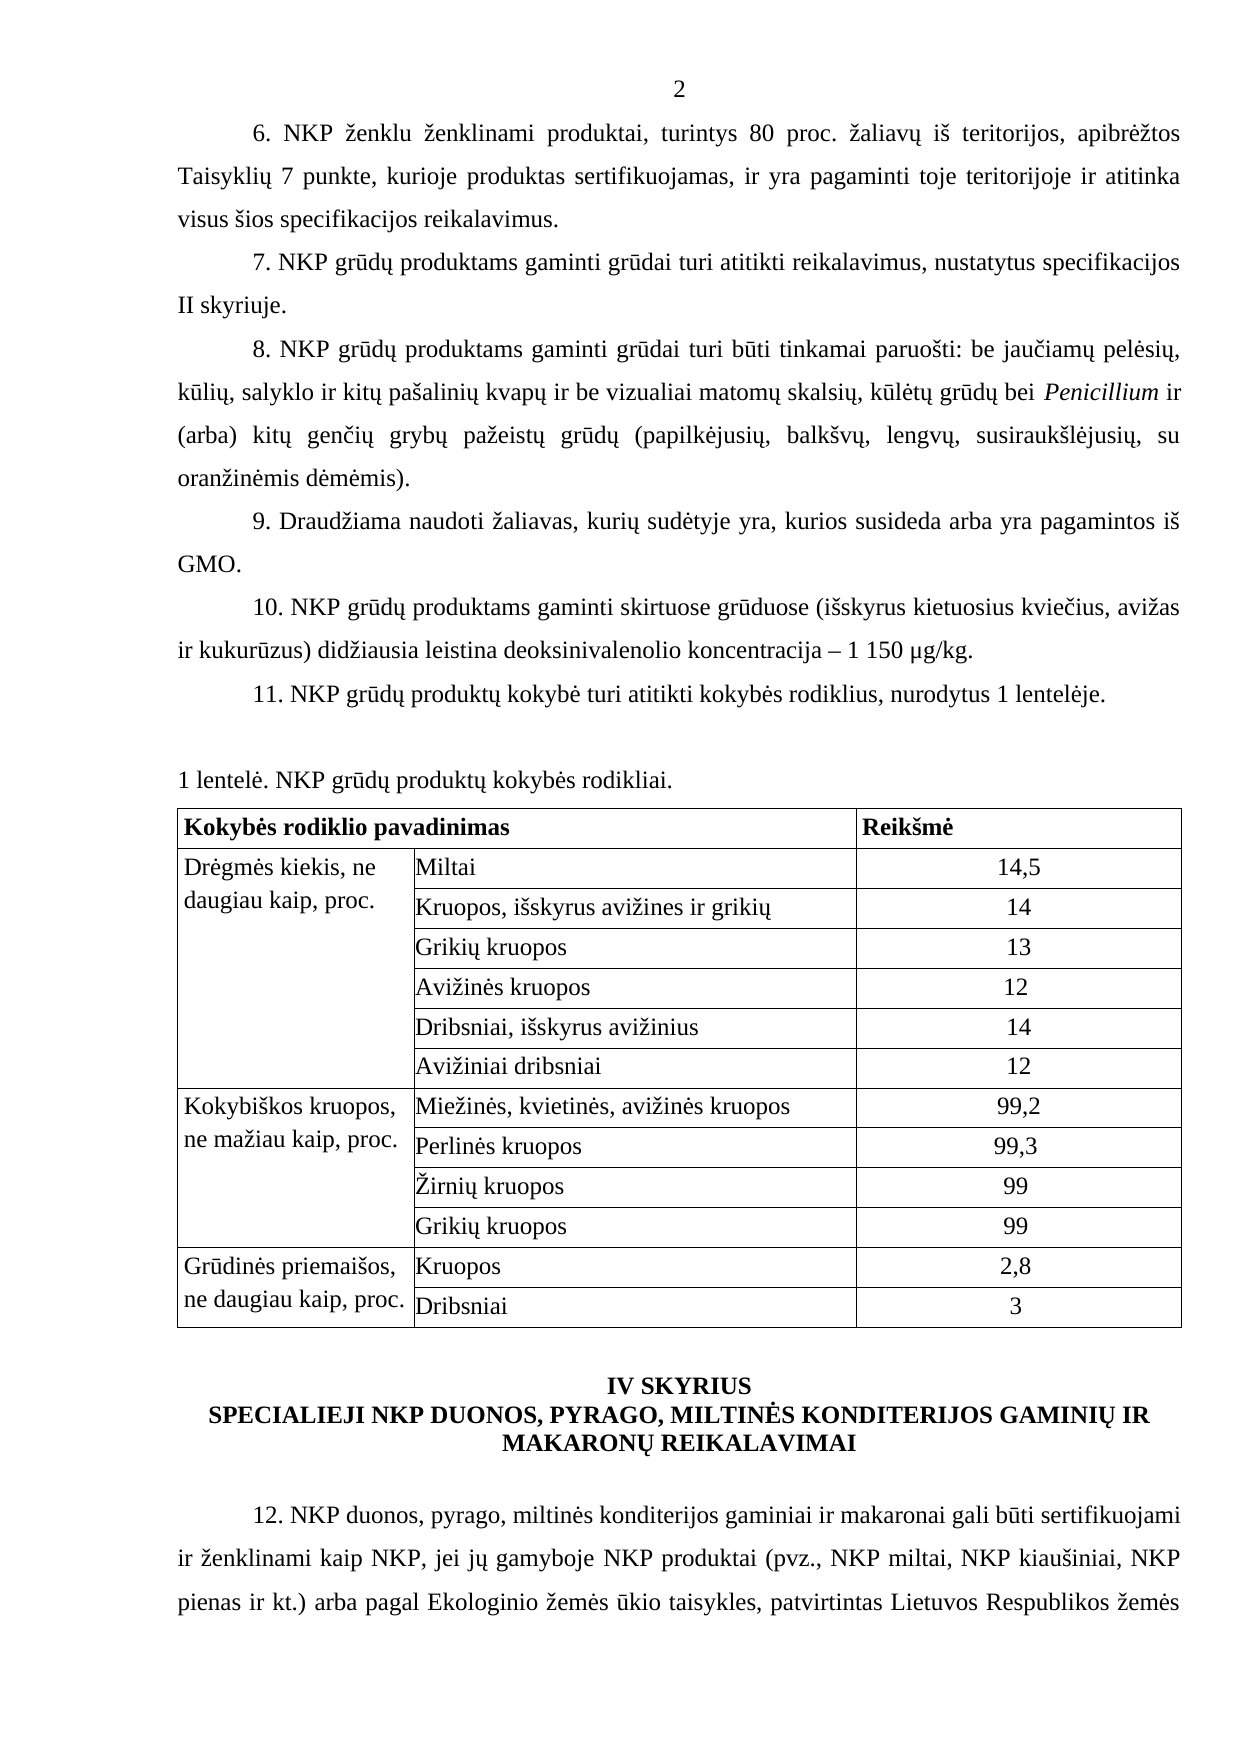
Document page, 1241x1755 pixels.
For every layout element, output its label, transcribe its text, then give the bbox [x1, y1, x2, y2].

table_cell Perlinės kruopos [415, 1128, 856, 1167]
table_cell 99 [857, 1208, 1181, 1247]
table_cell Miežinės, kvietinės, avižinės kruopos [415, 1089, 856, 1127]
text 8. NKP grūdų produktams gaminti grūdai turi būti tinkamai paruošti: be jaučiamų pelėsių, kūlių, salyklo ir kitų pašalinių kvapų ir be vizualiai matomų skalsių, kūlėtų grūdų bei Penicillium ir (arba) kitų genčių grybų pažeistų grūdų (papilkėjusių, balkšvų, lengvų, susiraukšlėjusių, su oranžinėmis dėmėmis). [177, 334, 1181, 492]
table_cell 14 [857, 1009, 1181, 1047]
table_cell Miltai [415, 849, 856, 888]
table_cell Avižiniai dribsniai [415, 1049, 856, 1087]
text 1 lentelė. NKP grūdų produktų kokybės rodikliai. [177, 765, 1181, 794]
text 9. Draudžiama naudoti žaliavas, kurių sudėtyje yra, kurios susideda arba yra pagamintos iš GMO. [177, 506, 1181, 578]
text SPECIALIEJI NKP DUONOS, PYRAGO, MILTINĖS KONDITERIJOS GAMINIŲ IR MAKARONŲ REIKALAVIMAI [177, 1400, 1181, 1457]
table_cell 14 [857, 889, 1181, 928]
table_cell 99,2 [857, 1089, 1181, 1127]
table_cell Avižinės kruopos [415, 969, 856, 1008]
text 6. NKP ženklu ženklinami produktai, turintys 80 proc. žaliavų iš teritorijos, apibrėžtos Taisyklių 7 punkte, kurioje produktas sertifikuojamas, ir yra pagaminti toje teritorijoje ir atitinka visus šios specifikacijos reikalavimus. [177, 118, 1181, 233]
table_cell Grūdinės priemaišos, ne daugiau kaip, proc. [178, 1248, 414, 1327]
table_cell Kruopos [415, 1248, 856, 1287]
table_cell 12 [857, 1049, 1181, 1087]
table_cell 99 [857, 1168, 1181, 1207]
table_cell Kokybiškos kruopos, ne mažiau kaip, proc. [178, 1089, 414, 1247]
table_cell Dribsniai [415, 1288, 856, 1327]
table_cell 14,5 [857, 849, 1181, 888]
text 11. NKP grūdų produktų kokybė turi atitikti kokybės rodiklius, nurodytus 1 lentelėje. [177, 679, 1181, 707]
table_cell 13 [857, 929, 1181, 968]
text 7. NKP grūdų produktams gaminti grūdai turi atitikti reikalavimus, nustatytus specifikacijos II skyriuje. [177, 247, 1181, 319]
table_cell Dribsniai, išskyrus avižinius [415, 1009, 856, 1047]
table_cell 99,3 [857, 1128, 1181, 1167]
text 12. NKP duonos, pyrago, miltinės konditerijos gaminiai ir makaronai gali būti sertifikuojami ir ženklinami kaip NKP, jei jų gamyboje NKP produktai (pvz., NKP miltai, NKP kiaušiniai, NKP pienas ir kt.) arba pagal Ekologinio žemės ūkio taisykles, patvirtintas Lietuvos Respublikos žemės [177, 1500, 1181, 1615]
table_cell Žirnių kruopos [415, 1168, 856, 1207]
table_cell 2,8 [857, 1248, 1181, 1287]
table_cell Kruopos, išskyrus avižines ir grikių [415, 889, 856, 928]
table_cell Grikių kruopos [415, 929, 856, 968]
table_cell 12 [857, 969, 1181, 1008]
table_cell 3 [857, 1288, 1181, 1327]
table_cell Grikių kruopos [415, 1208, 856, 1247]
text 10. NKP grūdų produktams gaminti skirtuose grūduose (išskyrus kietuosius kviečius, avižas ir kukurūzus) didžiausia leistina deoksinivalenolio koncentracija – 1 150 μg/kg. [177, 592, 1181, 664]
table_cell Drėgmės kiekis, ne daugiau kaip, proc. [178, 849, 414, 1087]
table_header Reikšmė [857, 809, 1181, 848]
table_header Kokybės rodiklio pavadinimas [178, 809, 856, 848]
text IV SKYRIUS [177, 1371, 1181, 1400]
